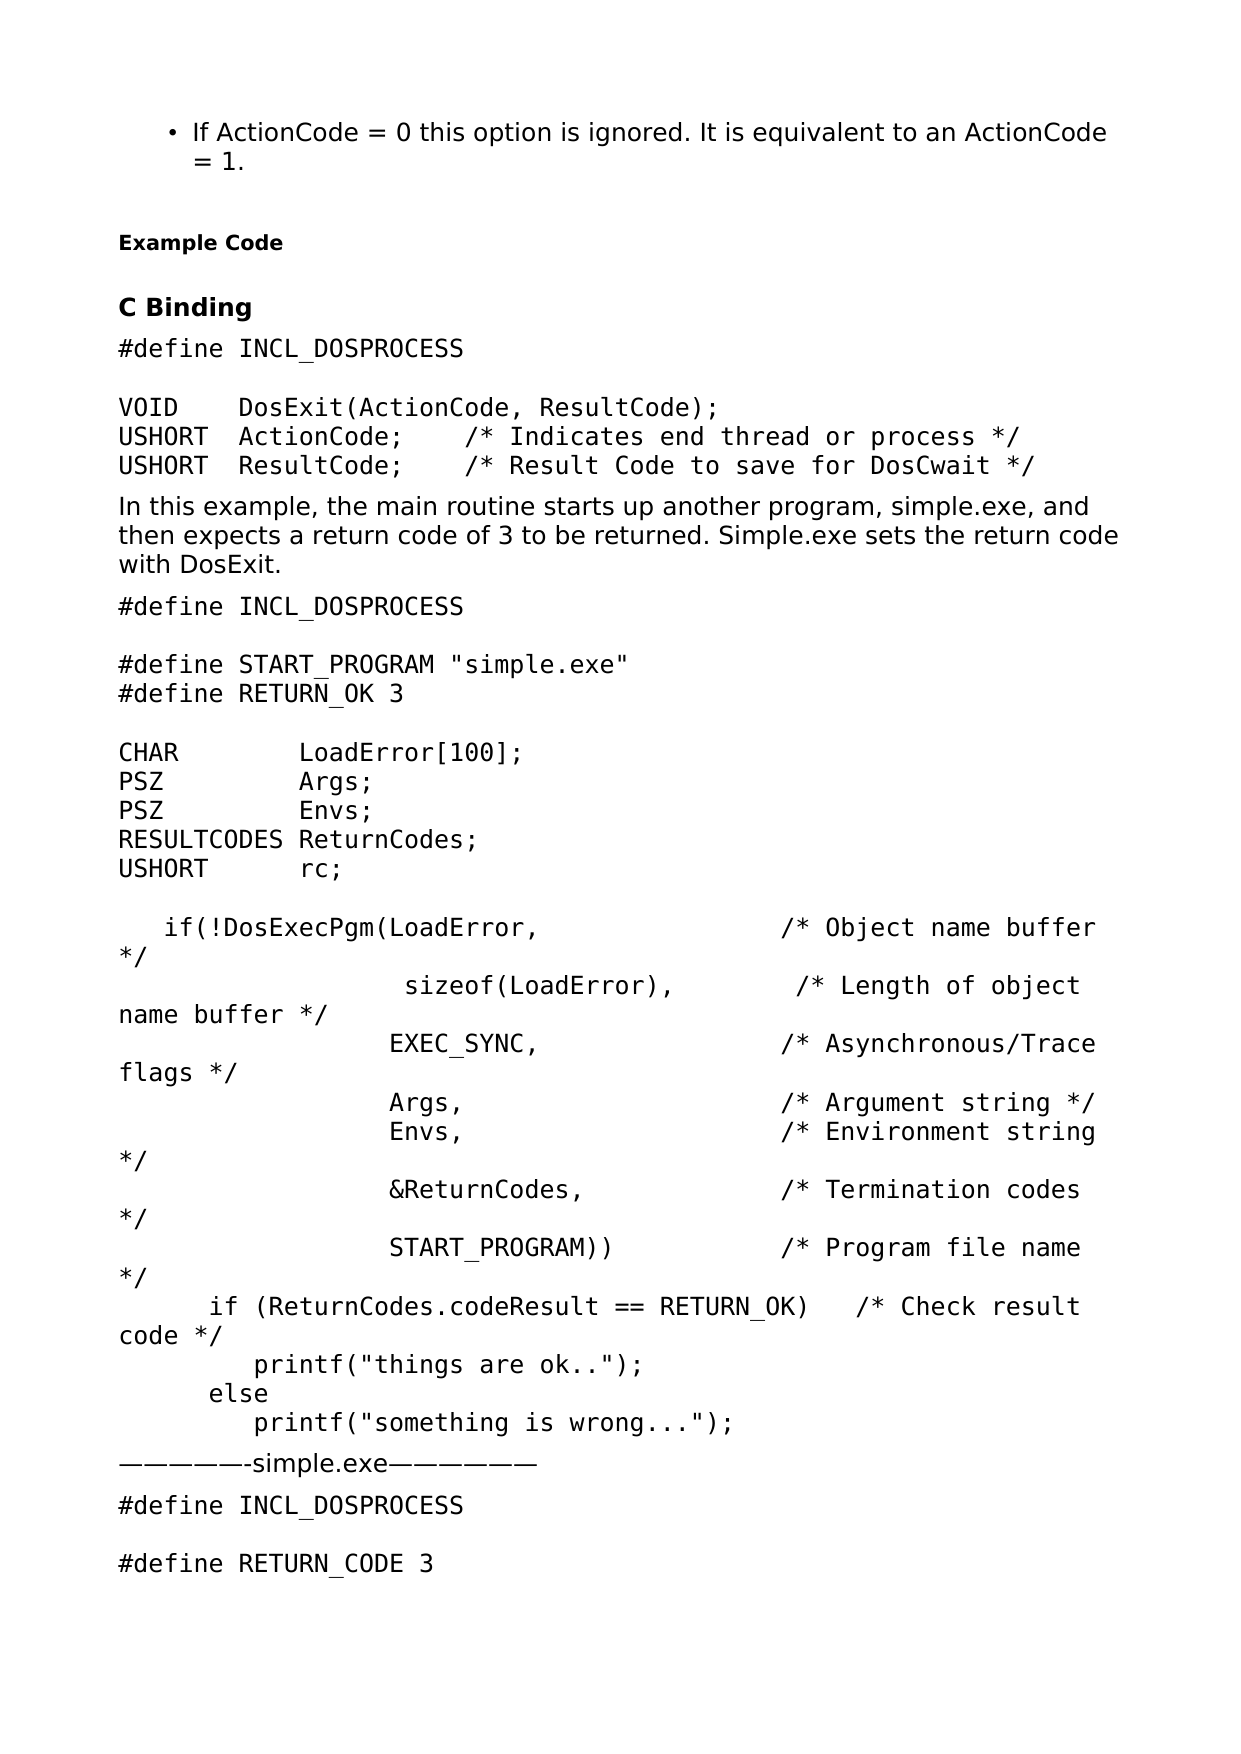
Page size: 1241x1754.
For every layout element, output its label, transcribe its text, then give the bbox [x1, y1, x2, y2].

text #define INCL_DOSPROCESS #define START_PROGRAM "simple.exe" #define RETURN_OK 3 CHAR LoadError[100]; PSZ Args; PSZ Envs; RESULTCODES ReturnCodes; USHORT rc; if(!DosExecPgm(LoadError, /* Object name buffer */ sizeof(LoadError), /* Length of object name buffer */ EXEC_SYNC, /* Asynchronous/Trace flags */ Args, /* Argument string */ Envs, /* Environment string */ &ReturnCodes, /* Termination codes */ START_PROGRAM)) /* Program file name */ if (ReturnCodes.codeResult == RETURN_OK) /* Check result code */ printf("things are ok.."); else printf("something is wrong..."); [118, 592, 1122, 1438]
text In this example, the main routine starts up another program, simple.exe, and then expects a return code of 3 to be returned. Simple.exe sets the return code with DosExit. [118, 492, 1122, 579]
text #define INCL_DOSPROCESS VOID DosExit(ActionCode, ResultCode); USHORT ActionCode; /* Indicates end thread or process */ USHORT ResultCode; /* Result Code to save for DosCwait */ [118, 334, 1122, 480]
subtitle Example Code [118, 231, 1122, 255]
text —————-simple.exe—————— [118, 1449, 1122, 1479]
list If ActionCode = 0 this option is ignored. It is equivalent to an ActionCode = 1. [177, 118, 1122, 176]
text #define INCL_DOSPROCESS #define RETURN_CODE 3 [118, 1491, 1122, 1608]
subtitle C Binding [118, 293, 1122, 322]
